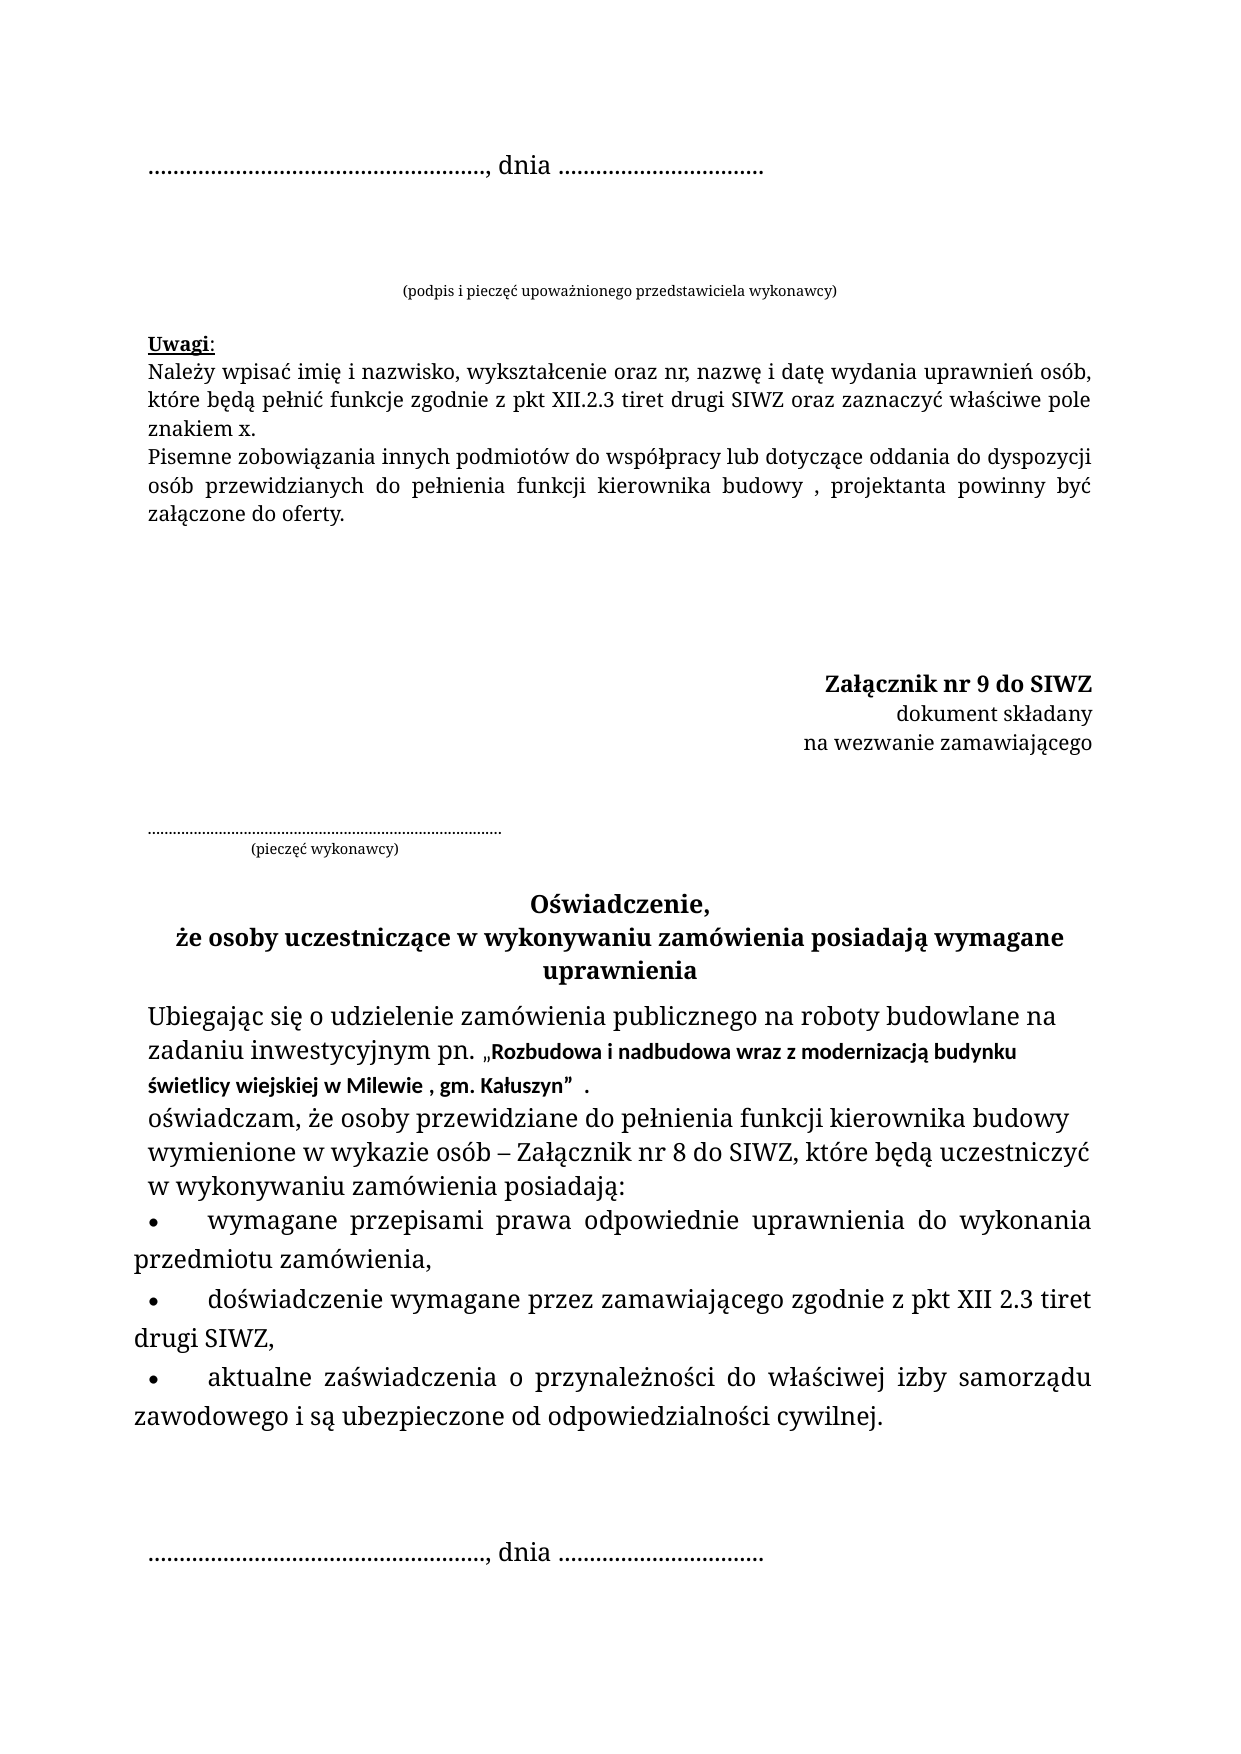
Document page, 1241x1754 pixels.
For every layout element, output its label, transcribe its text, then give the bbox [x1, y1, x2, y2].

text (pieczęć wykonawcy) [148, 839, 1093, 859]
text Należy wpisać imię i nazwisko, wykształcenie oraz nr, nazwę i datę wydania uprawnień osób, które będą pełnić funkcje zgodnie z pkt XII.2.3 tiret drugi SIWZ oraz zaznaczyć właściwe pole znakiem x. [148, 357, 1093, 442]
text Ubiegając się o udzielenie zamówienia publicznego na roboty budowlane na zadaniu inwestycyjnym pn. „Rozbudowa i nadbudowa wraz z modernizacją budynku świetlicy wiejskiej w Milewie , gm. Kałuszyn” . [148, 999, 1093, 1101]
text Załącznik nr 9 do SIWZ [148, 668, 1093, 699]
text na wezwanie zamawiającego [738, 728, 1093, 756]
list doświadczenie wymagane przez zamawiającego zgodnie z pkt XII 2.3 tiret drugi SIWZ, [134, 1281, 1093, 1354]
text Oświadczenie, [148, 887, 1093, 921]
text dokument składany [738, 699, 1093, 728]
text Uwagi: [148, 330, 1093, 357]
list wymagane przepisami prawa odpowiednie uprawnienia do wykonania przedmiotu zamówienia, [134, 1203, 1093, 1276]
text oświadczam, że osoby przewidziane do pełnienia funkcji kierownika budowy wymienione w wykazie osób – Załącznik nr 8 do SIWZ, które będą uczestniczyć w wykonywaniu zamówienia posiadają: [148, 1101, 1093, 1203]
text (podpis i pieczęć upoważnionego przedstawiciela wykonawcy) [148, 277, 1093, 302]
text ......................................................, dnia ................................. [148, 148, 1093, 182]
text Pisemne zobowiązania innych podmiotów do współpracy lub dotyczące oddania do dyspozycji osób przewidzianych do pełnienia funkcji kierownika budowy , projektanta powinny być załączone do oferty. [148, 442, 1093, 528]
text ......................................................, dnia ................................. [148, 1534, 1093, 1569]
text że osoby uczestniczące w wykonywaniu zamówienia posiadają wymagane uprawnienia [148, 921, 1093, 986]
list aktualne zaświadczenia o przynależności do właściwej izby samorządu zawodowego i są ubezpieczone od odpowiedzialności cywilnej. [134, 1360, 1093, 1433]
